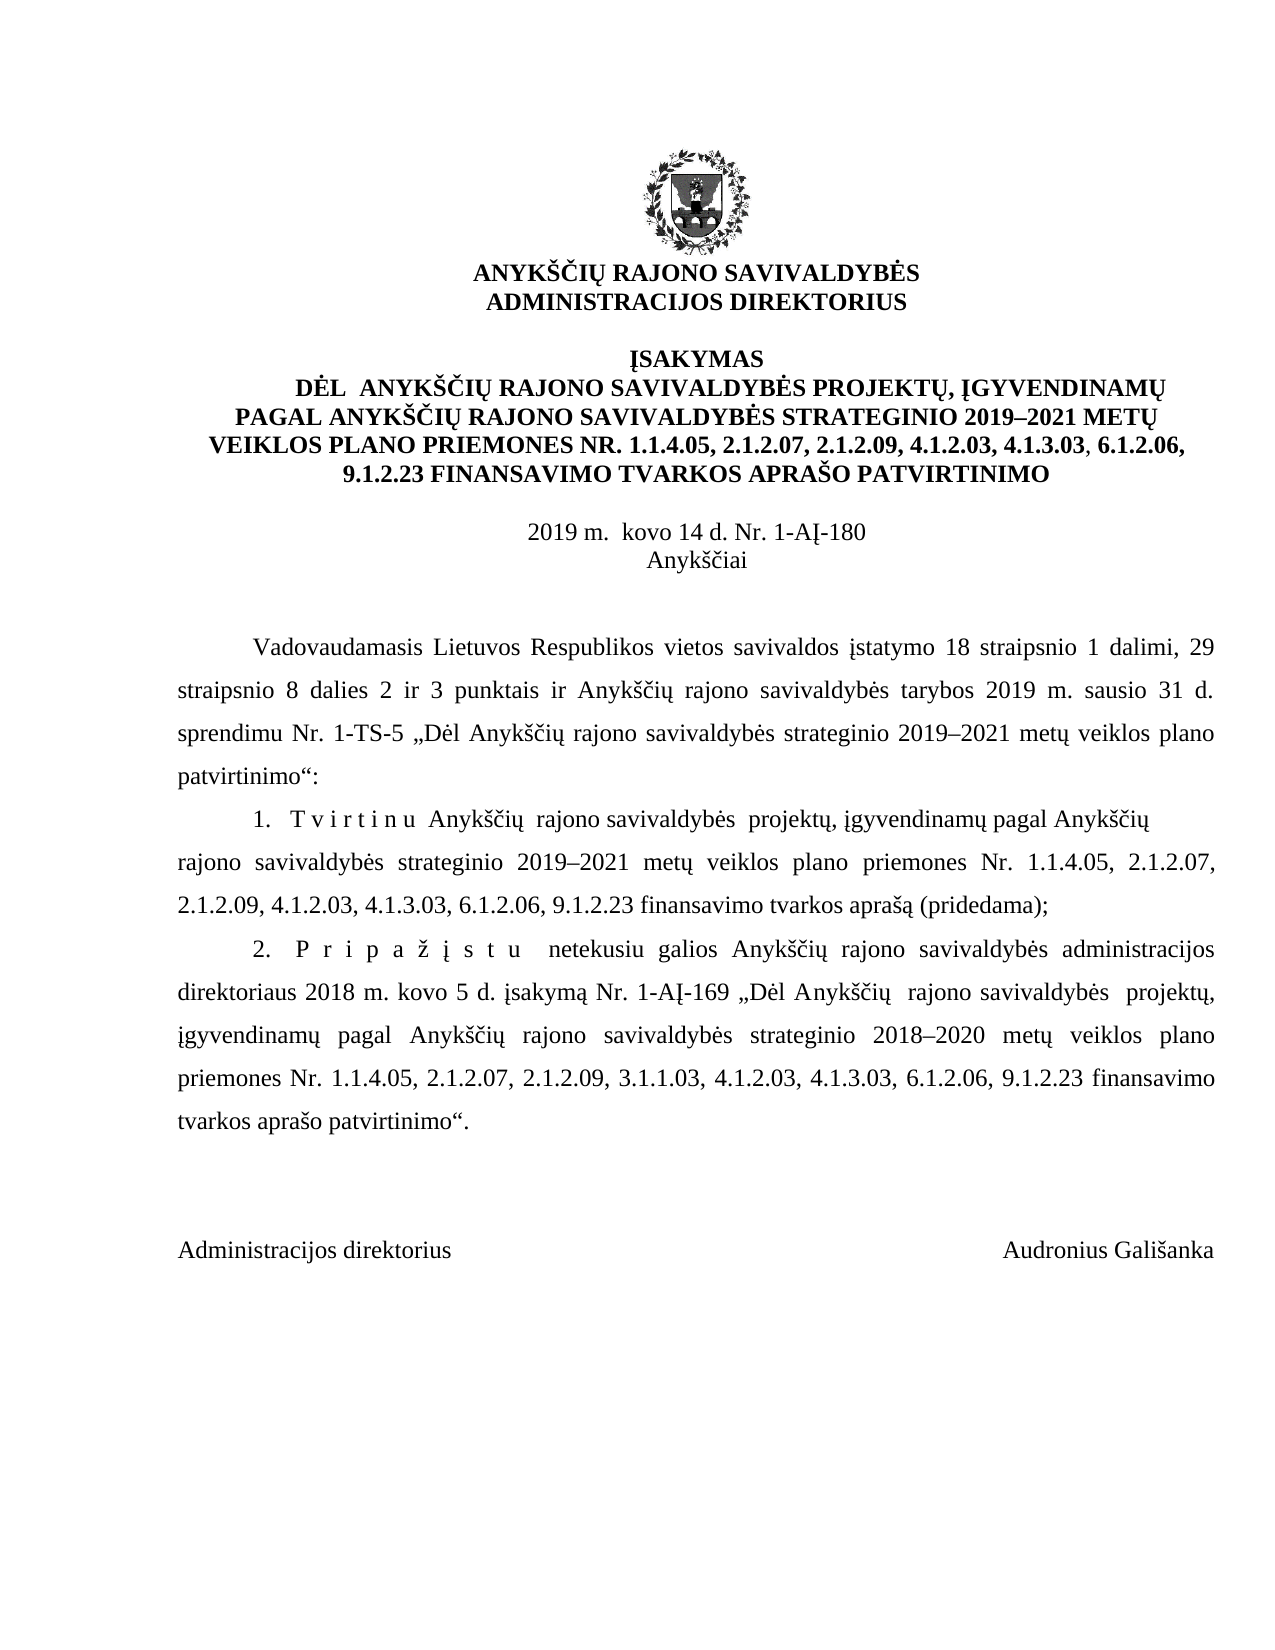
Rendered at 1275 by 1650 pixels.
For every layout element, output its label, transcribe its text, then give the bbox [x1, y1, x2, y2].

text Administracijos direktorius Audronius Gališanka [177, 1236, 1216, 1264]
text 2019 m. kovo 14 d. Nr. 1-AĮ-180 [177, 517, 1216, 546]
text Vadovaudamasis Lietuvos Respublikos vietos savivaldos įstatymo 18 straipsnio 1 dalimi, 29 straipsnio 8 dalies 2 ir 3 punktais ir Anykščių rajono savivaldybės tarybos 2019 m. sausio 31 d. sprendimu Nr. 1-TS-5 „Dėl Anykščių rajono savivaldybės strateginio 2019–2021 metų veiklos plano patvirtinimo“: [177, 632, 1216, 790]
text dĖL ANYKŠČIŲ RAJONO SAVIVALDYBĖS PROJEKTŲ, ĮGYVENDINAMŲ [177, 373, 1216, 402]
text ĮSAKYMAS [177, 344, 1216, 373]
text ADMINISTRACIJOS DIREKTORIUS [177, 287, 1216, 316]
text rajono savivaldybės strateginio 2019–2021 metų veiklos plano priemones Nr. 1.1.4.05, 2.1.2.07, 2.1.2.09, 4.1.2.03, 4.1.3.03, 6.1.2.06, 9.1.2.23 finansavimo tvarkos aprašą (pridedama); [177, 847, 1216, 919]
text 2. P r i p a ž į s t u netekusiu galios Anykščių rajono savivaldybės administracijos direktoriaus 2018 m. kovo 5 d. įsakymą Nr. 1-AĮ-169 „Dėl Anykščių rajono savivaldybės projektų, įgyvendinamų pagal Anykščių rajono savivaldybės strateginio 2018–2020 metų veiklos plano priemones Nr. 1.1.4.05, 2.1.2.07, 2.1.2.09, 3.1.1.03, 4.1.2.03, 4.1.3.03, 6.1.2.06, 9.1.2.23 finansavimo tvarkos aprašo patvirtinimo“. [177, 934, 1216, 1135]
text 1. T v i r t i n u Anykščių rajono savivaldybės projektų, įgyvendinamų pagal Anykščių [252, 804, 1216, 833]
text ANYKŠČIŲ RAJONO SAVIVALDYBĖS [177, 258, 1216, 287]
text Anykščiai [177, 546, 1216, 574]
text PAGAL ANYKŠČIŲ RAJONO SAVIVALDYBĖS STRATEGINIO 2019–2021 METŲ VEIKLOS PLANO PRIEMONES NR. 1.1.4.05, 2.1.2.07, 2.1.2.09, 4.1.2.03, 4.1.3.03, 6.1.2.06, 9.1.2.23 FINANSAVIMO TVARKOS APRAŠO PATVIRTINIMO [177, 402, 1216, 488]
